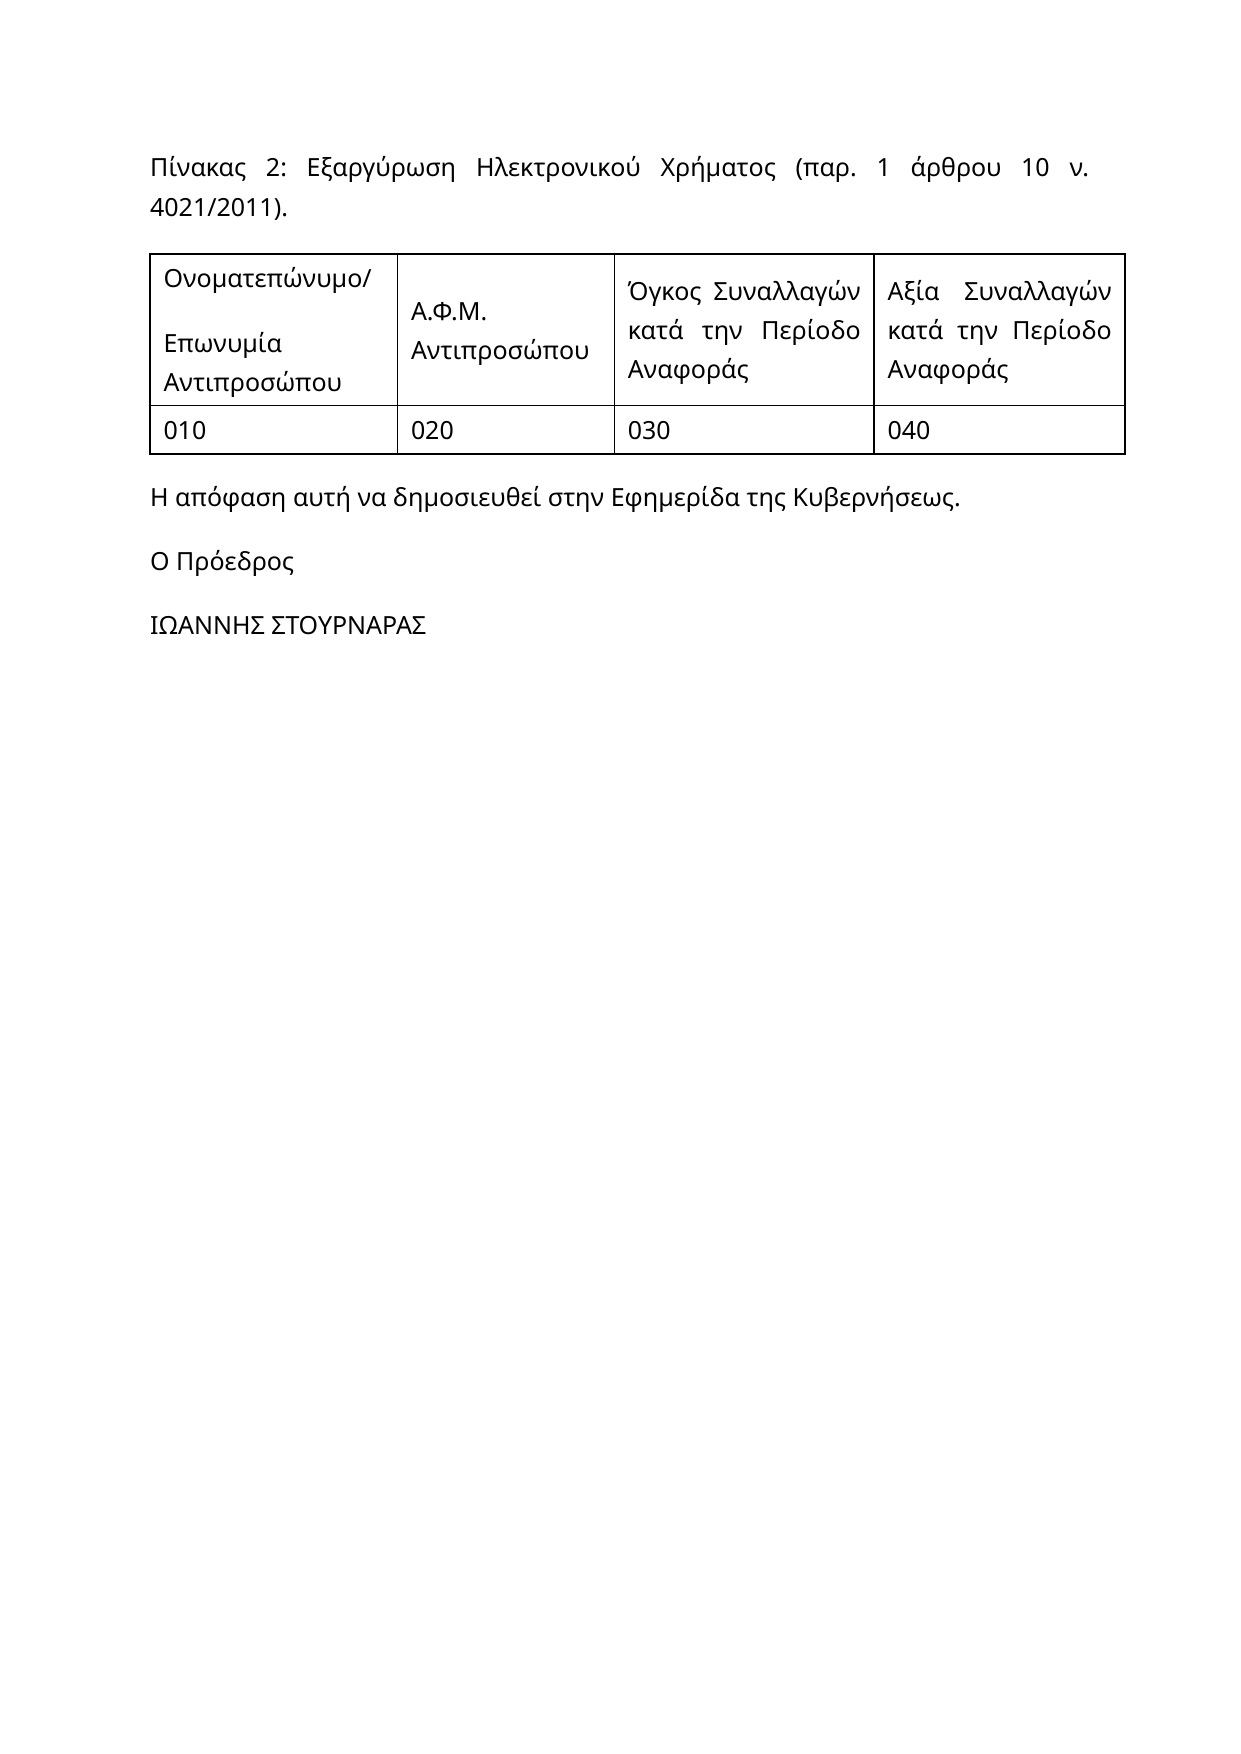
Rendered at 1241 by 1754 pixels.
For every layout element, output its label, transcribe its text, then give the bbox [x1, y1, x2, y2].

table_cell 030 [615, 406, 873, 453]
table_cell 020 [398, 406, 614, 453]
text Η απόφαση αυτή να δημοσιευθεί στην Εφημερίδα της Κυβερνήσεως. [150, 479, 1090, 513]
table_header Α.Φ.Μ. Αντιπροσώπου [398, 255, 614, 405]
text Πίνακας 2: Εξαργύρωση Ηλεκτρονικού Χρήματος (παρ. 1 άρθρου 10 ν. 4021/2011). [150, 150, 1090, 223]
table_cell 040 [875, 406, 1124, 453]
table_header Ονοματεπώνυμο/ Επωνυμία Αντιπροσώπου [151, 255, 397, 405]
table_header Αξία Συναλλαγών κατά την Περίοδο Αναφοράς [875, 255, 1124, 405]
text ΙΩΑΝΝΗΣ ΣΤΟΥΡΝΑΡΑΣ [150, 608, 1090, 642]
table_header Όγκος Συναλλαγών κατά την Περίοδο Αναφοράς [615, 255, 873, 405]
table_cell 010 [151, 406, 397, 453]
text Ο Πρόεδρος [150, 544, 1090, 578]
